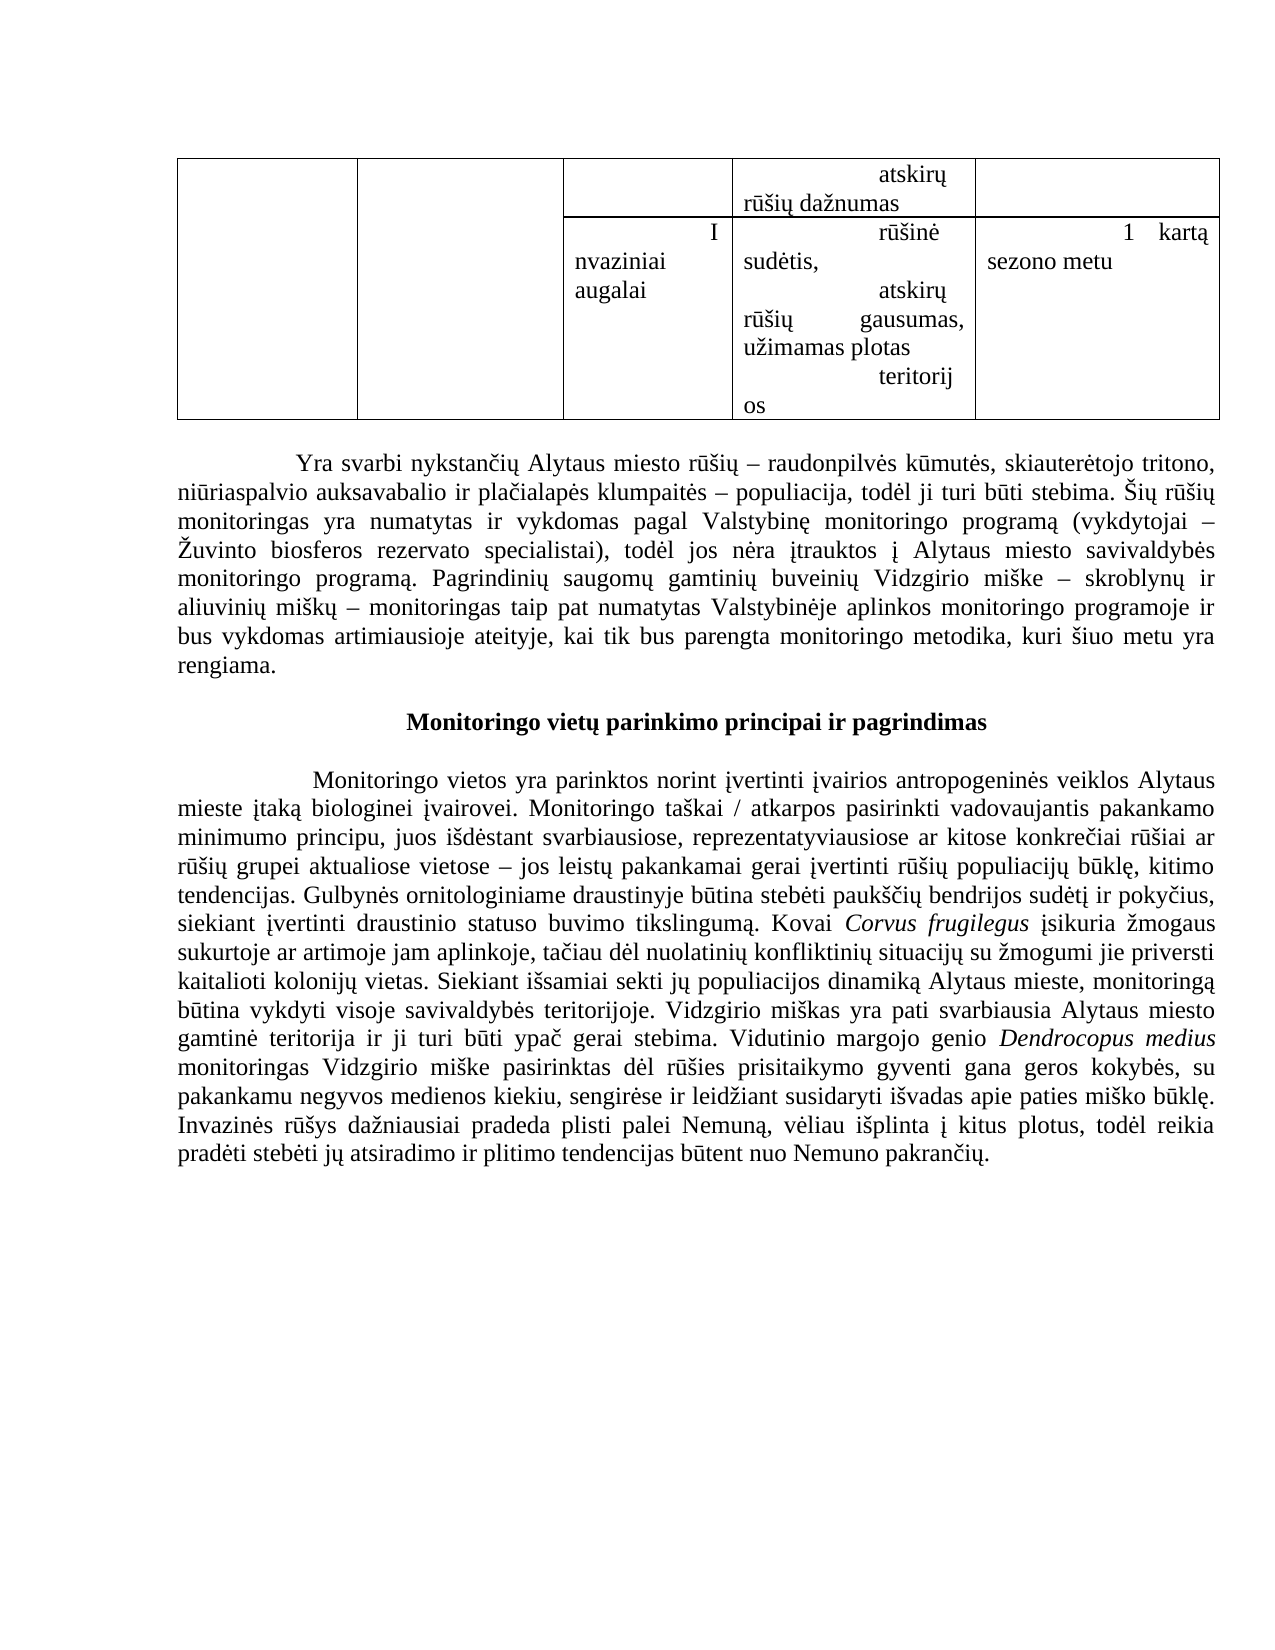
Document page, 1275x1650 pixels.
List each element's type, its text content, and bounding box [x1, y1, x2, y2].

table_cell [976, 159, 1219, 216]
table_cell atskirų rūšių dažnumas [733, 159, 975, 216]
table_cell rūšinė sudėtis, atskirų rūšių gausumas, užimamas plotas teritorijos [733, 218, 975, 419]
text Yra svarbi nykstančių Alytaus miesto rūšių – raudonpilvės kūmutės, skiauterėtojo tritono, niūriaspalvio auksavabalio ir plačialapės klumpaitės – populiacija, todėl ji turi būti stebima. Šių rūšių monitoringas yra numatytas ir vykdomas pagal Valstybinę monitoringo programą (vykdytojai – Žuvinto biosferos rezervato specialistai), todėl jos nėra įtrauktos į Alytaus miesto savivaldybės monitoringo programą. Pagrindinių saugomų gamtinių buveinių Vidzgirio miške – skroblynų ir aliuvinių miškų – monitoringas taip pat numatytas Valstybinėje aplinkos monitoringo programoje ir bus vykdomas artimiausioje ateityje, kai tik bus parengta monitoringo metodika, kuri šiuo metu yra rengiama. [177, 448, 1216, 678]
table_cell [178, 159, 357, 419]
table_cell [358, 159, 563, 419]
table_cell Invaziniai augalai [564, 218, 732, 419]
text Monitoringo vietų parinkimo principai ir pagrindimas [177, 707, 1216, 736]
table_cell 1 kartą sezono metu [976, 218, 1219, 419]
text Monitoringo vietos yra parinktos norint įvertinti įvairios antropogeninės veiklos Alytaus mieste įtaką biologinei įvairovei. Monitoringo taškai / atkarpos pasirinkti vadovaujantis pakankamo minimumo principu, juos išdėstant svarbiausiose, reprezentatyviausiose ar kitose konkrečiai rūšiai ar rūšių grupei aktualiose vietose – jos leistų pakankamai gerai įvertinti rūšių populiacijų būklę, kitimo tendencijas. Gulbynės ornitologiniame draustinyje būtina stebėti paukščių bendrijos sudėtį ir pokyčius, siekiant įvertinti draustinio statuso buvimo tikslingumą. Kovai Corvus frugilegus įsikuria žmogaus sukurtoje ar artimoje jam aplinkoje, tačiau dėl nuolatinių konfliktinių situacijų su žmogumi jie priversti kaitalioti kolonijų vietas. Siekiant išsamiai sekti jų populiacijos dinamiką Alytaus mieste, monitoringą būtina vykdyti visoje savivaldybės teritorijoje. Vidzgirio miškas yra pati svarbiausia Alytaus miesto gamtinė teritorija ir ji turi būti ypač gerai stebima. Vidutinio margojo genio Dendrocopus medius monitoringas Vidzgirio miške pasirinktas dėl rūšies prisitaikymo gyventi gana geros kokybės, su pakankamu negyvos medienos kiekiu, sengirėse ir leidžiant susidaryti išvadas apie paties miško būklę. Invazinės rūšys dažniausiai pradeda plisti palei Nemuną, vėliau išplinta į kitus plotus, todėl reikia pradėti stebėti jų atsiradimo ir plitimo tendencijas būtent nuo Nemuno pakrančių. [177, 765, 1216, 1167]
table_cell [564, 159, 732, 216]
